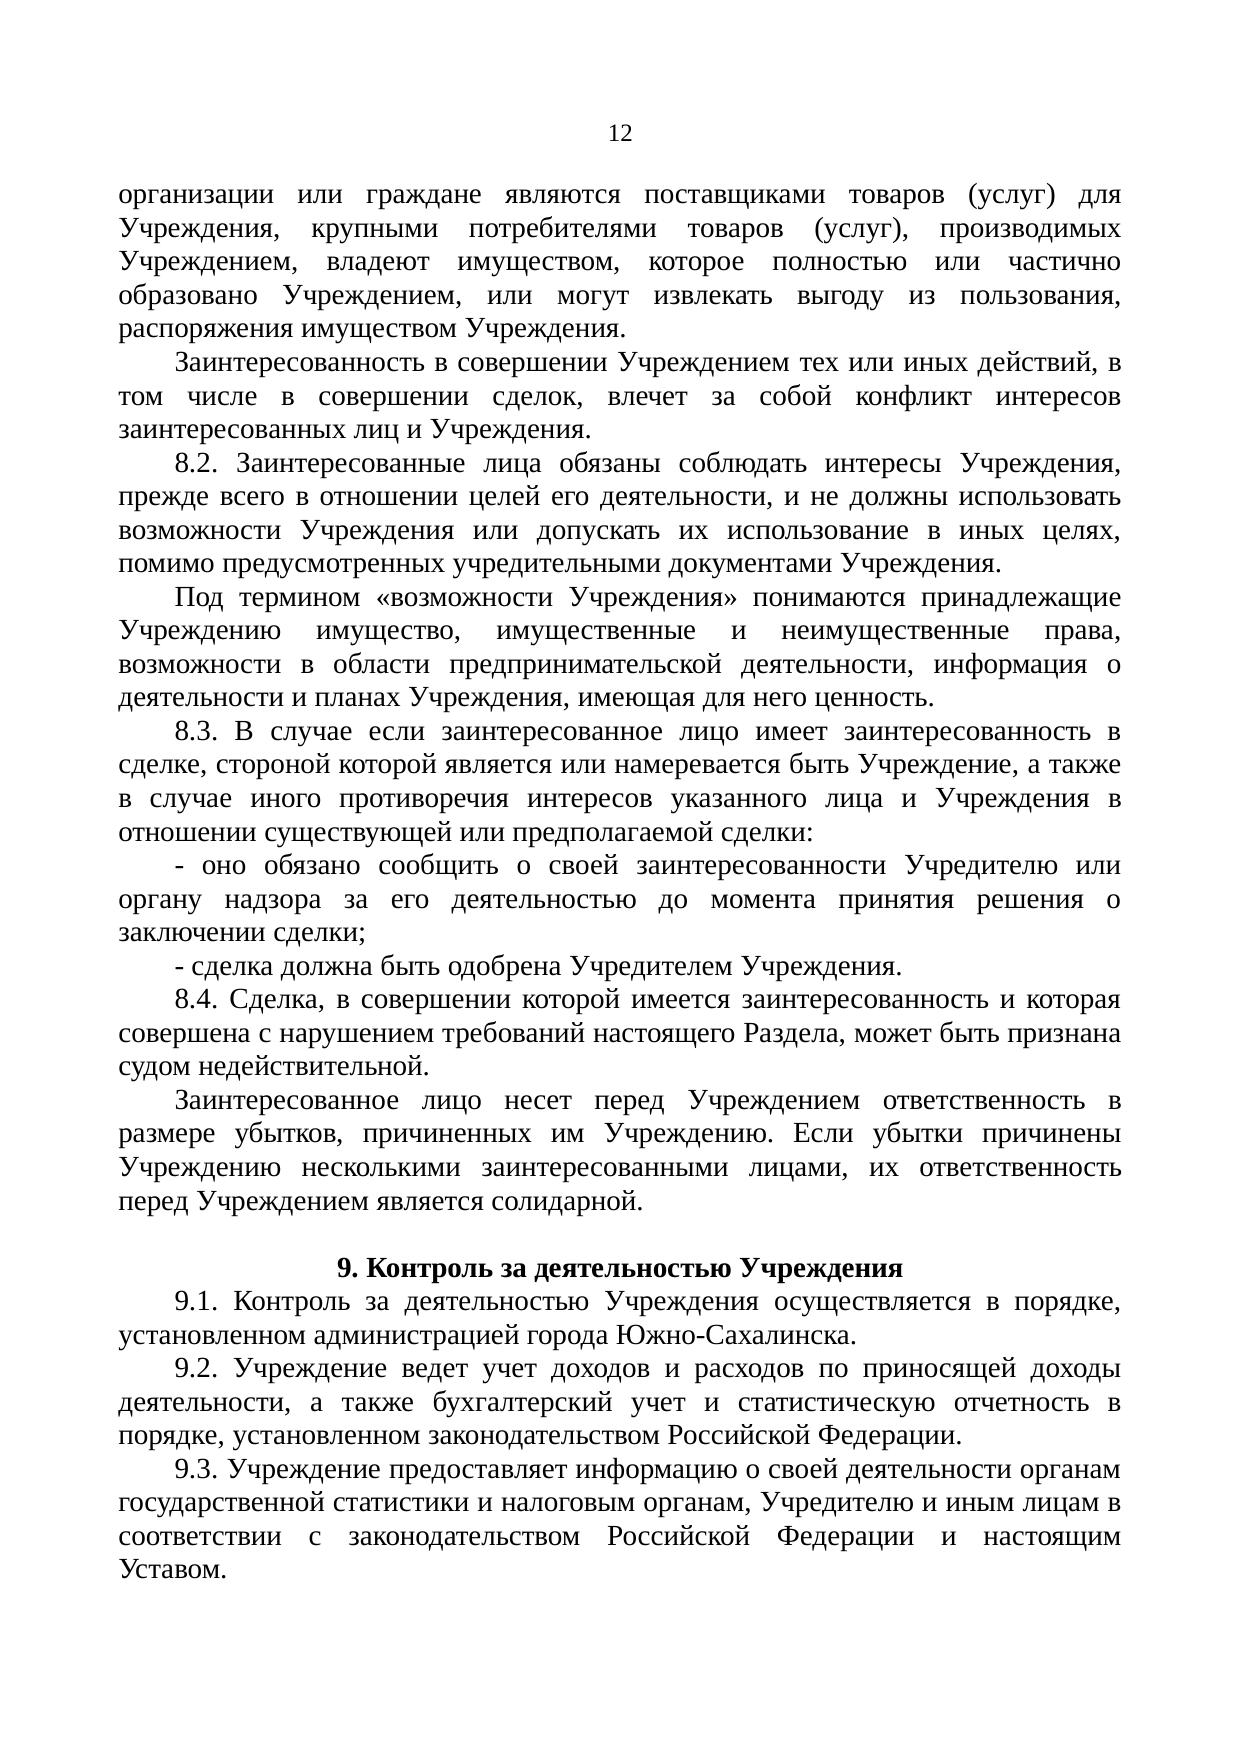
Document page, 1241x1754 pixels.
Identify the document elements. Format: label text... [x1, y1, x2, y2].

text 8.2. Заинтересованные лица обязаны соблюдать интересы Учреждения, прежде всего в отношении целей его деятельности, и не должны использовать возможности Учреждения или допускать их использование в иных целях, помимо предусмотренных учредительными документами Учреждения. [118, 445, 1122, 579]
text - оно обязано сообщить о своей заинтересованности Учредителю или органу надзора за его деятельностью до момента принятия решения о заключении сделки; [118, 847, 1122, 948]
text - сделка должна быть одобрена Учредителем Учреждения. [118, 948, 1122, 982]
text организации или граждане являются поставщиками товаров (услуг) для Учреждения, крупными потребителями товаров (услуг), производимых Учреждением, владеют имуществом, которое полностью или частично образовано Учреждением, или могут извлекать выгоду из пользования, распоряжения имуществом Учреждения. [118, 177, 1122, 344]
text Заинтересованность в совершении Учреждением тех или иных действий, в том числе в совершении сделок, влечет за собой конфликт интересов заинтересованных лиц и Учреждения. [118, 344, 1122, 445]
text 8.3. В случае если заинтересованное лицо имеет заинтересованность в сделке, стороной которой является или намеревается быть Учреждение, а также в случае иного противоречия интересов указанного лица и Учреждения в отношении существующей или предполагаемой сделки: [118, 713, 1122, 847]
text 9.2. Учреждение ведет учет доходов и расходов по приносящей доходы деятельности, а также бухгалтерский учет и статистическую отчетность в порядке, установленном законодательством Российской Федерации. [118, 1351, 1122, 1451]
text 8.4. Сделка, в совершении которой имеется заинтересованность и которая совершена с нарушением требований настоящего Раздела, может быть признана судом недействительной. [118, 982, 1122, 1082]
text Заинтересованное лицо несет перед Учреждением ответственность в размере убытков, причиненных им Учреждению. Если убытки причинены Учреждению несколькими заинтересованными лицами, их ответственность перед Учреждением является солидарной. [118, 1082, 1122, 1216]
text 9.1. Контроль за деятельностью Учреждения осуществляется в порядке, установленном администрацией города Южно-Сахалинска. [118, 1283, 1122, 1351]
text 9. Контроль за деятельностью Учреждения [118, 1250, 1122, 1283]
text Под термином «возможности Учреждения» понимаются принадлежащие Учреждению имущество, имущественные и неимущественные права, возможности в области предпринимательской деятельности, информация о деятельности и планах Учреждения, имеющая для него ценность. [118, 579, 1122, 713]
text 9.3. Учреждение предоставляет информацию о своей деятельности органам государственной статистики и налоговым органам, Учредителю и иным лицам в соответствии с законодательством Российской Федерации и настоящим Уставом. [118, 1451, 1122, 1585]
